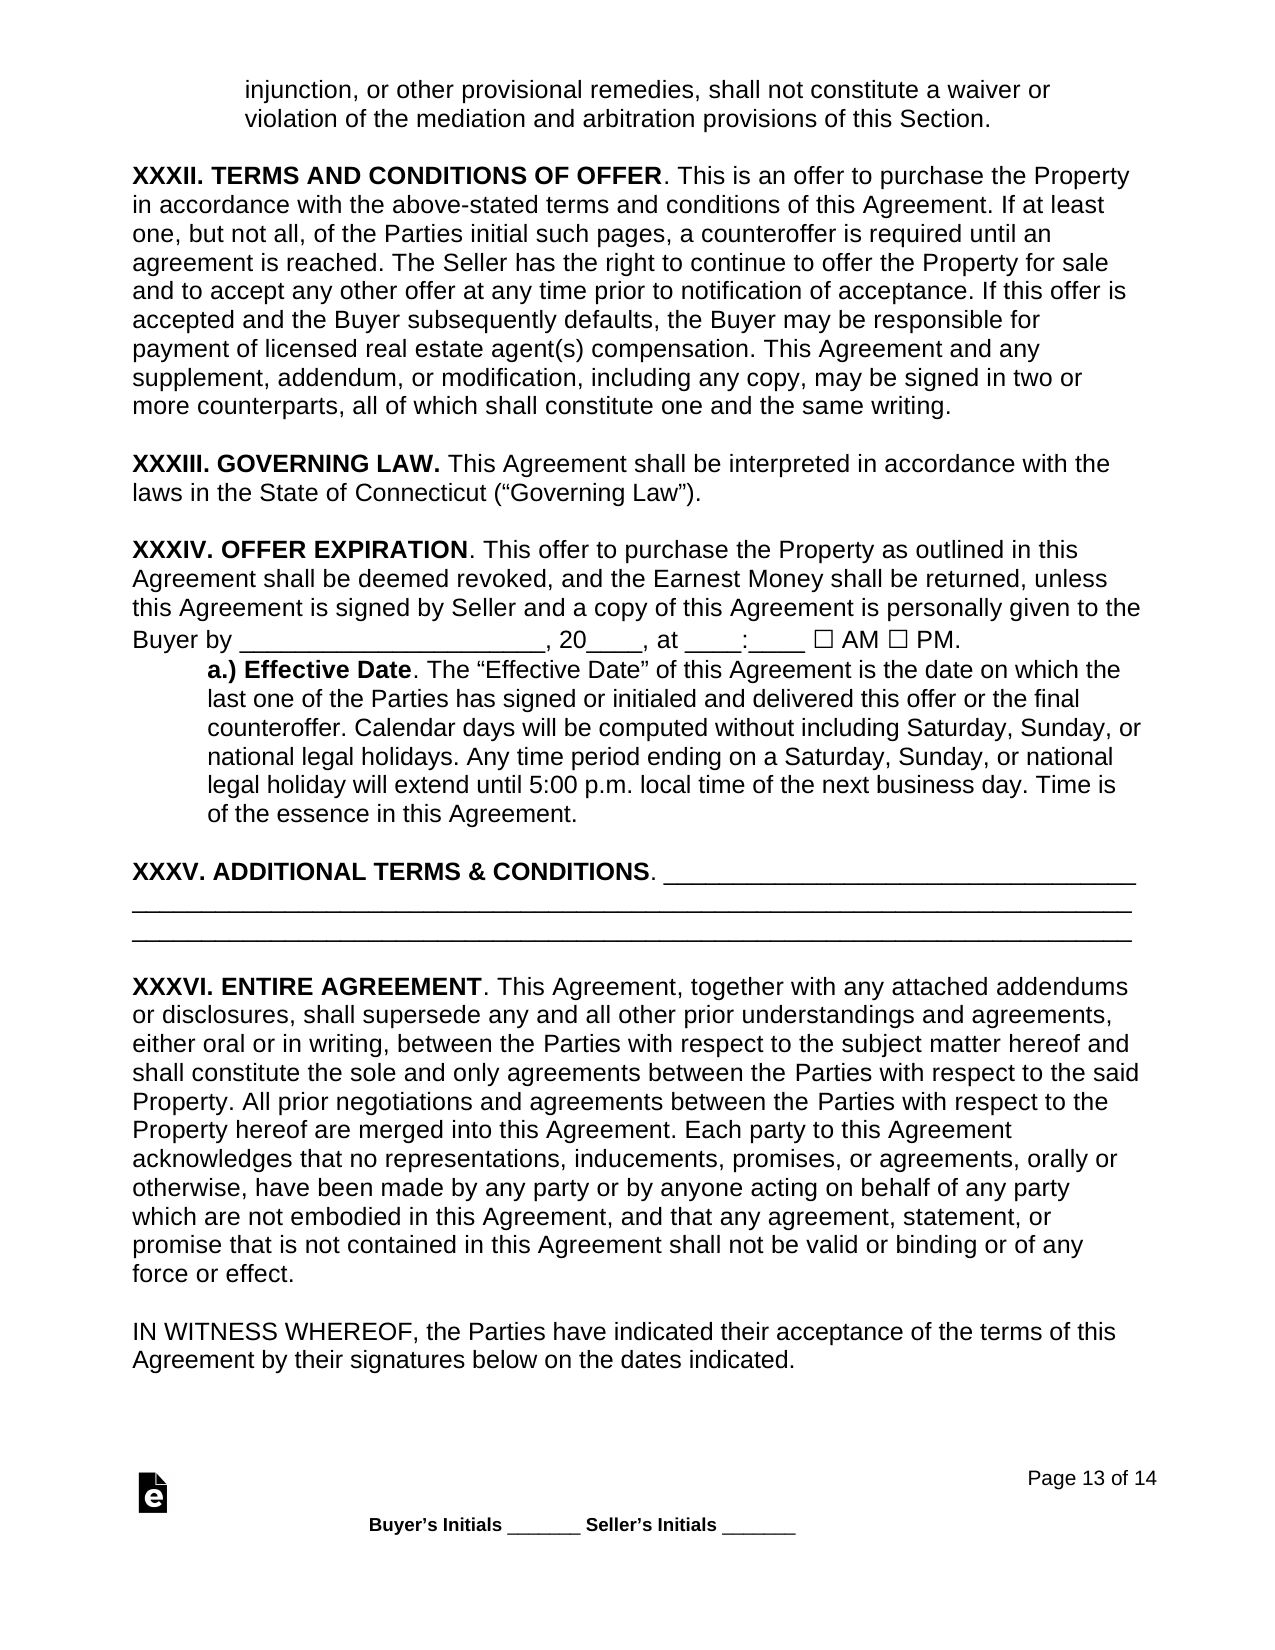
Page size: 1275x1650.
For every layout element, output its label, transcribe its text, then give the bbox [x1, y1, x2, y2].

text XXXIII. GOVERNING LAW. This Agreement shall be interpreted in accordance with the laws in the State of Connecticut (“Governing Law”). [132, 449, 1143, 506]
text XXXIV. OFFER EXPIRATION. This offer to purchase the Property as outlined in this Agreement shall be deemed revoked, and the Earnest Money shall be returned, unless this Agreement is signed by Seller and a copy of this Agreement is personally given to the Buyer by ______________________, 20____, at ____:____ ☐ AM ☐ PM. [132, 535, 1143, 655]
text ________________________________________________________________________ [132, 914, 1143, 943]
text a.) Effective Date. The “Effective Date” of this Agreement is the date on which the last one of the Parties has signed or initialed and delivered this offer or the final counteroffer. Calendar days will be computed without including Saturday, Sunday, or national legal holidays. Any time period ending on a Saturday, Sunday, or national legal holiday will extend until 5:00 p.m. local time of the next business day. Time is of the essence in this Agreement. [207, 655, 1143, 828]
list injunction, or other provisional remedies, shall not constitute a waiver or violation of the mediation and arbitration provisions of this Section. [207, 75, 1143, 132]
text XXXVI. ENTIRE AGREEMENT. This Agreement, together with any attached addendums or disclosures, shall supersede any and all other prior understandings and agreements, either oral or in writing, between the Parties with respect to the subject matter hereof and shall constitute the sole and only agreements between the Parties with respect to the said Property. All prior negotiations and agreements between the Parties with respect to the Property hereof are merged into this Agreement. Each party to this Agreement acknowledges that no representations, inducements, promises, or agreements, orally or otherwise, have been made by any party or by anyone acting on behalf of any party which are not embodied in this Agreement, and that any agreement, statement, or promise that is not contained in this Agreement shall not be valid or binding or of any force or effect. [132, 972, 1143, 1288]
text XXXII. TERMS AND CONDITIONS OF OFFER. This is an offer to purchase the Property in accordance with the above-stated terms and conditions of this Agreement. If at least one, but not all, of the Parties initial such pages, a counteroffer is required until an agreement is reached. The Seller has the right to continue to offer the Property for sale and to accept any other offer at any time prior to notification of acceptance. If this offer is accepted and the Buyer subsequently defaults, the Buyer may be responsible for payment of licensed real estate agent(s) compensation. This Agreement and any supplement, addendum, or modification, including any copy, may be signed in two or more counterparts, all of which shall constitute one and the same writing. [132, 161, 1143, 420]
text ________________________________________________________________________ [132, 885, 1143, 914]
text IN WITNESS WHEREOF, the Parties have indicated their acceptance of the terms of this Agreement by their signatures below on the dates indicated. [132, 1317, 1143, 1374]
text XXXV. ADDITIONAL TERMS & CONDITIONS. __________________________________ [132, 857, 1143, 885]
